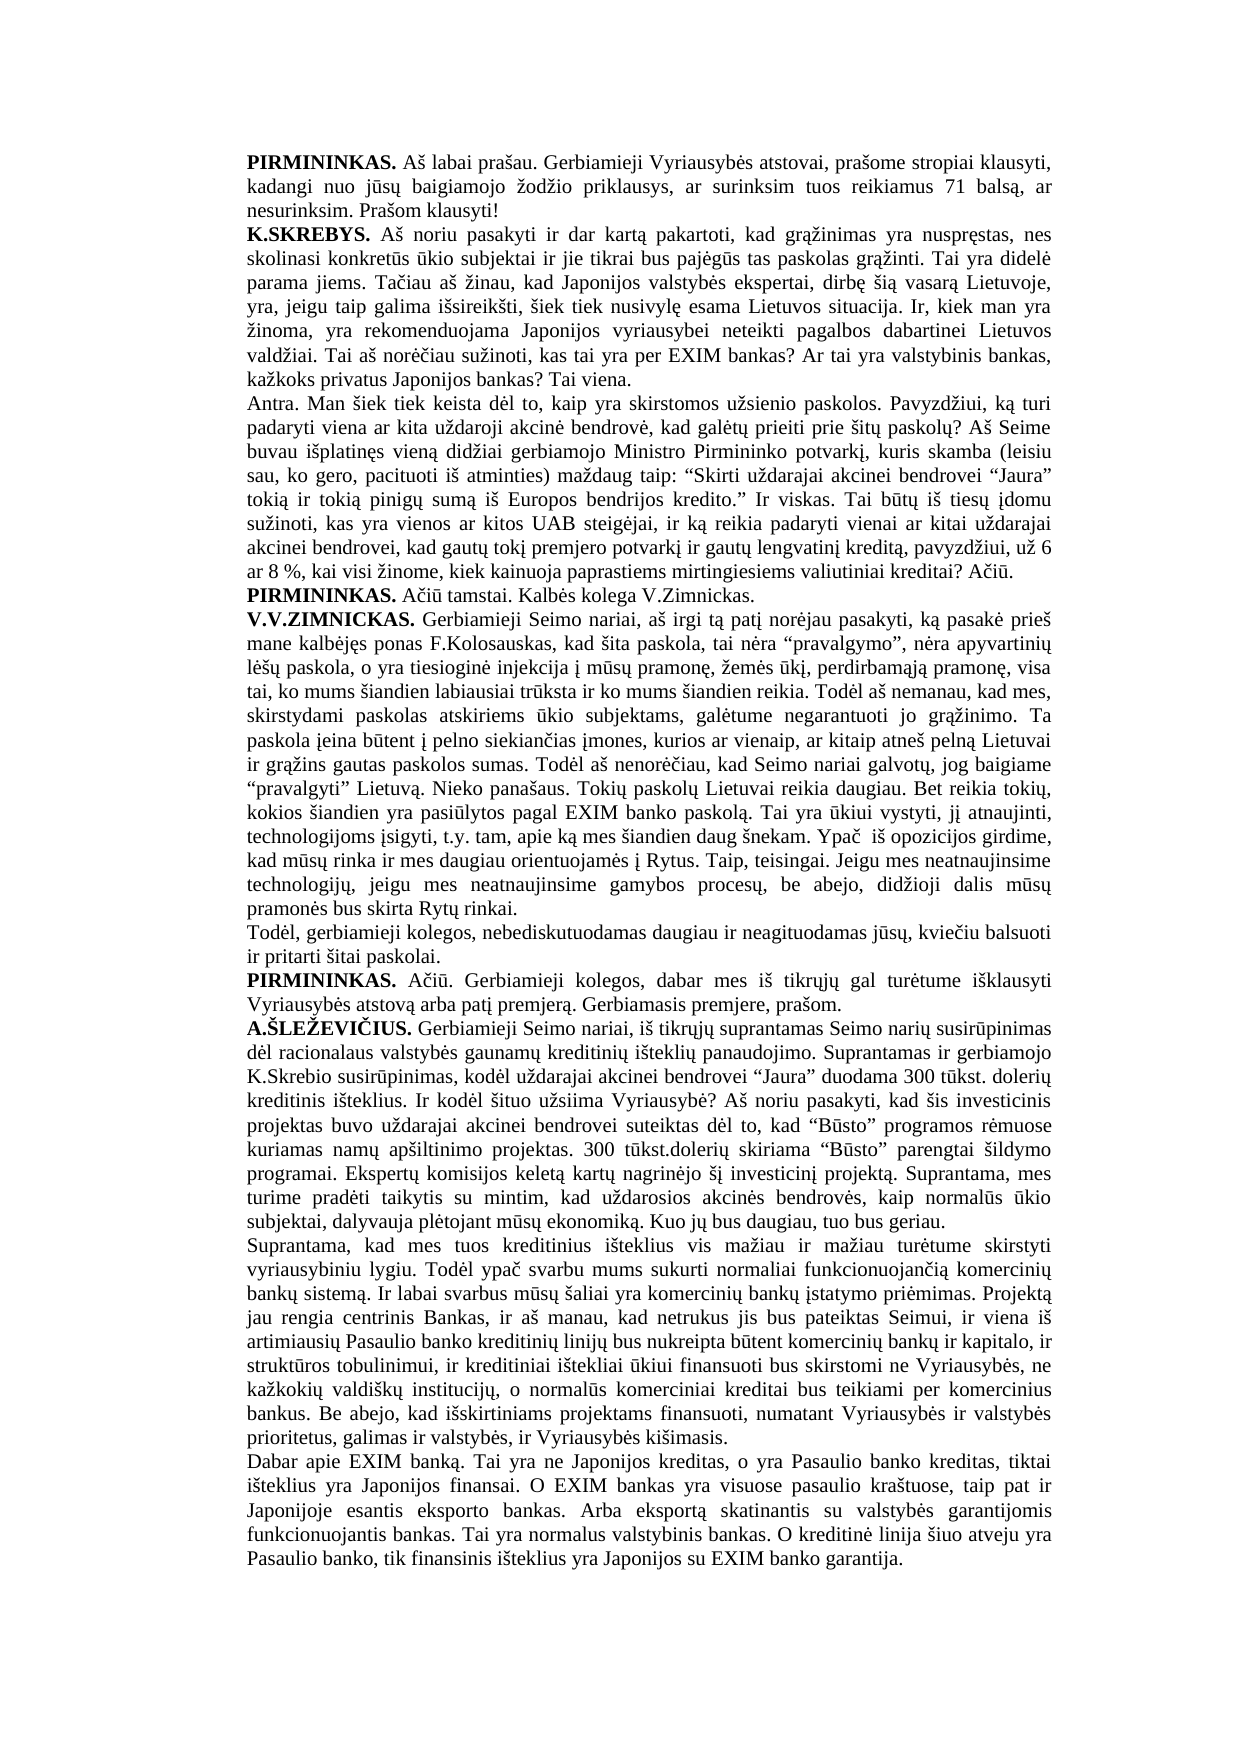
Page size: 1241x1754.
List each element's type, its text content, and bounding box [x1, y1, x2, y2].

text A.ŠLEŽEVIČIUS. Gerbiamieji Seimo nariai, iš tikrųjų suprantamas Seimo narių susirūpinimas dėl racionalaus valstybės gaunamų kreditinių išteklių panaudojimo. Suprantamas ir gerbiamojo K.Skrebio susirūpinimas, kodėl uždarajai akcinei bendrovei “Jaura” duodama 300 tūkst. dolerių kreditinis išteklius. Ir kodėl šituo užsiima Vyriausybė? Aš noriu pasakyti, kad šis investicinis projektas buvo uždarajai akcinei bendrovei suteiktas dėl to, kad “Būsto” programos rėmuose kuriamas namų apšiltinimo projektas. 300 tūkst.dolerių skiriama “Būsto” parengtai šildymo programai. Ekspertų komisijos keletą kartų nagrinėjo šį investicinį projektą. Suprantama, mes turime pradėti taikytis su mintim, kad uždarosios akcinės bendrovės, kaip normalūs ūkio subjektai, dalyvauja plėtojant mūsų ekonomiką. Kuo jų bus daugiau, tuo bus geriau. [247, 1016, 1053, 1233]
text Suprantama, kad mes tuos kreditinius išteklius vis mažiau ir mažiau turėtume skirstyti vyriausybiniu lygiu. Todėl ypač svarbu mums sukurti normaliai funkcionuojančią komercinių bankų sistemą. Ir labai svarbus mūsų šaliai yra komercinių bankų įstatymo priėmimas. Projektą jau rengia centrinis Bankas, ir aš manau, kad netrukus jis bus pateiktas Seimui, ir viena iš artimiausių Pasaulio banko kreditinių linijų bus nukreipta būtent komercinių bankų ir kapitalo, ir struktūros tobulinimui, ir kreditiniai ištekliai ūkiui finansuoti bus skirstomi ne Vyriausybės, ne kažkokių valdiškų institucijų, o normalūs komerciniai kreditai bus teikiami per komercinius bankus. Be abejo, kad išskirtiniams projektams finansuoti, numatant Vyriausybės ir valstybės prioritetus, galimas ir valstybės, ir Vyriausybės kišimasis. [247, 1233, 1053, 1449]
text V.V.ZIMNICKAS. Gerbiamieji Seimo nariai, aš irgi tą patį norėjau pasakyti, ką pasakė prieš mane kalbėjęs ponas F.Kolosauskas, kad šita paskola, tai nėra “pravalgymo”, nėra apyvartinių lėšų paskola, o yra tiesioginė injekcija į mūsų pramonę, žemės ūkį, perdirbamąją pramonę, visa tai, ko mums šiandien labiausiai trūksta ir ko mums šiandien reikia. Todėl aš nemanau, kad mes, skirstydami paskolas atskiriems ūkio subjektams, galėtume negarantuoti jo grąžinimo. Ta paskola įeina būtent į pelno siekiančias įmones, kurios ar vienaip, ar kitaip atneš pelną Lietuvai ir grąžins gautas paskolos sumas. Todėl aš nenorėčiau, kad Seimo nariai galvotų, jog baigiame “pravalgyti” Lietuvą. Nieko panašaus. Tokių paskolų Lietuvai reikia daugiau. Bet reikia tokių, kokios šiandien yra pasiūlytos pagal EXIM banko paskolą. Tai yra ūkiui vystyti, jį atnaujinti, technologijoms įsigyti, t.y. tam, apie ką mes šiandien daug šnekam. Ypač iš opozicijos girdime, kad mūsų rinka ir mes daugiau orientuojamės į Rytus. Taip, teisingai. Jeigu mes neatnaujinsime technologijų, jeigu mes neatnaujinsime gamybos procesų, be abejo, didžioji dalis mūsų pramonės bus skirta Rytų rinkai. [247, 607, 1053, 920]
text Antra. Man šiek tiek keista dėl to, kaip yra skirstomos užsienio paskolos. Pavyzdžiui, ką turi padaryti viena ar kita uždaroji akcinė bendrovė, kad galėtų prieiti prie šitų paskolų? Aš Seime buvau išplatinęs vieną didžiai gerbiamojo Ministro Pirmininko potvarkį, kuris skamba (leisiu sau, ko gero, pacituoti iš atminties) maždaug taip: “Skirti uždarajai akcinei bendrovei “Jaura” tokią ir tokią pinigų sumą iš Europos bendrijos kredito.” Ir viskas. Tai būtų iš tiesų įdomu sužinoti, kas yra vienos ar kitos UAB steigėjai, ir ką reikia padaryti vienai ar kitai uždarajai akcinei bendrovei, kad gautų tokį premjero potvarkį ir gautų lengvatinį kreditą, pavyzdžiui, už 6 ar 8 %, kai visi žinome, kiek kainuoja paprastiems mirtingiesiems valiutiniai kreditai? Ačiū. [247, 391, 1053, 583]
text PIRMININKAS. Ačiū tamstai. Kalbės kolega V.Zimnickas. [247, 583, 1053, 607]
text PIRMININKAS. Aš labai prašau. Gerbiamieji Vyriausybės atstovai, prašome stropiai klausyti, kadangi nuo jūsų baigiamojo žodžio priklausys, ar surinksim tuos reikiamus 71 balsą, ar nesurinksim. Prašom klausyti! [247, 150, 1053, 222]
text K.SKREBYS. Aš noriu pasakyti ir dar kartą pakartoti, kad grąžinimas yra nuspręstas, nes skolinasi konkretūs ūkio subjektai ir jie tikrai bus pajėgūs tas paskolas grąžinti. Tai yra didelė parama jiems. Tačiau aš žinau, kad Japonijos valstybės ekspertai, dirbę šią vasarą Lietuvoje, yra, jeigu taip galima išsireikšti, šiek tiek nusivylę esama Lietuvos situacija. Ir, kiek man yra žinoma, yra rekomenduojama Japonijos vyriausybei neteikti pagalbos dabartinei Lietuvos valdžiai. Tai aš norėčiau sužinoti, kas tai yra per EXIM bankas? Ar tai yra valstybinis bankas, kažkoks privatus Japonijos bankas? Tai viena. [247, 222, 1053, 391]
text PIRMININKAS. Ačiū. Gerbiamieji kolegos, dabar mes iš tikrųjų gal turėtume išklausyti Vyriausybės atstovą arba patį premjerą. Gerbiamasis premjere, prašom. [247, 968, 1053, 1016]
text Dabar apie EXIM banką. Tai yra ne Japonijos kreditas, o yra Pasaulio banko kreditas, tiktai išteklius yra Japonijos finansai. O EXIM bankas yra visuose pasaulio kraštuose, taip pat ir Japonijoje esantis eksporto bankas. Arba eksportą skatinantis su valstybės garantijomis funkcionuojantis bankas. Tai yra normalus valstybinis bankas. O kreditinė linija šiuo atveju yra Pasaulio banko, tik finansinis išteklius yra Japonijos su EXIM banko garantija. [247, 1449, 1053, 1570]
text Todėl, gerbiamieji kolegos, nebediskutuodamas daugiau ir neagituodamas jūsų, kviečiu balsuoti ir pritarti šitai paskolai. [247, 920, 1053, 968]
